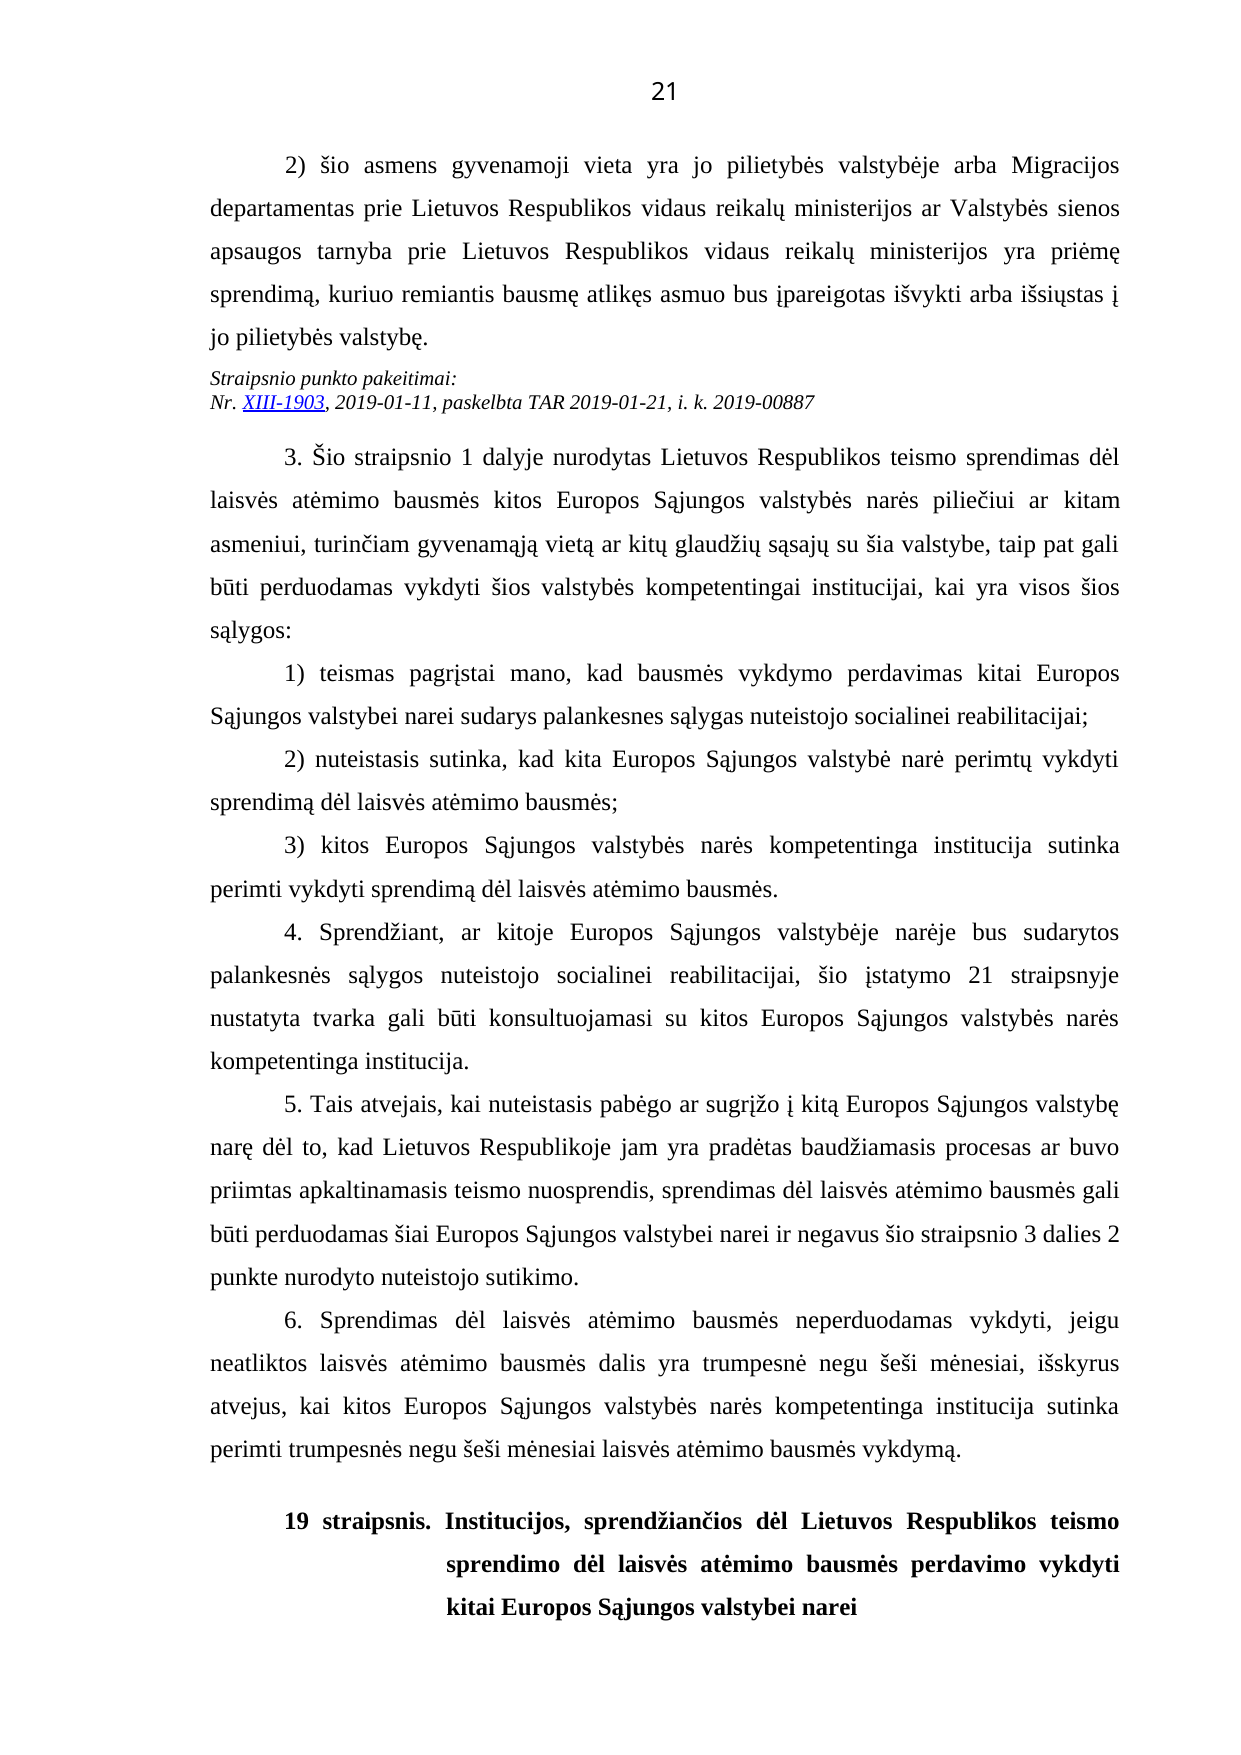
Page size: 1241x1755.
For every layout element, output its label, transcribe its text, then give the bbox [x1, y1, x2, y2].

text 1) teismas pagrįstai mano, kad bausmės vykdymo perdavimas kitai Europos Sąjungos valstybei narei sudarys palankesnes sąlygas nuteistojo socialinei reabilitacijai; [210, 658, 1120, 730]
text Straipsnio punkto pakeitimai: [210, 366, 1120, 390]
text 3. Šio straipsnio 1 dalyje nurodytas Lietuvos Respublikos teismo sprendimas dėl laisvės atėmimo bausmės kitos Europos Sąjungos valstybės narės piliečiui ar kitam asmeniui, turinčiam gyvenamąją vietą ar kitų glaudžių sąsajų su šia valstybe, taip pat gali būti perduodamas vykdyti šios valstybės kompetentingai institucijai, kai yra visos šios sąlygos: [210, 442, 1120, 644]
text 3) kitos Europos Sąjungos valstybės narės kompetentinga institucija sutinka perimti vykdyti sprendimą dėl laisvės atėmimo bausmės. [210, 831, 1120, 902]
text 19 straipsnis. Institucijos, sprendžiančios dėl Lietuvos Respublikos teismo sprendimo dėl laisvės atėmimo bausmės perdavimo vykdyti kitai Europos Sąjungos valstybei narei [284, 1506, 1120, 1621]
text 2) nuteistasis sutinka, kad kita Europos Sąjungos valstybė narė perimtų vykdyti sprendimą dėl laisvės atėmimo bausmės; [210, 744, 1120, 816]
text 5. Tais atvejais, kai nuteistasis pabėgo ar sugrįžo į kitą Europos Sąjungos valstybę narę dėl to, kad Lietuvos Respublikoje jam yra pradėtas baudžiamasis procesas ar buvo priimtas apkaltinamasis teismo nuosprendis, sprendimas dėl laisvės atėmimo bausmės gali būti perduodamas šiai Europos Sąjungos valstybei narei ir negavus šio straipsnio 3 dalies 2 punkte nurodyto nuteistojo sutikimo. [210, 1089, 1120, 1291]
text 2) šio asmens gyvenamoji vieta yra jo pilietybės valstybėje arba Migracijos departamentas prie Lietuvos Respublikos vidaus reikalų ministerijos ar Valstybės sienos apsaugos tarnyba prie Lietuvos Respublikos vidaus reikalų ministerijos yra priėmę sprendimą, kuriuo remiantis bausmę atlikęs asmuo bus įpareigotas išvykti arba išsiųstas į jo pilietybės valstybę. [210, 150, 1120, 351]
text 4. Sprendžiant, ar kitoje Europos Sąjungos valstybėje narėje bus sudarytos palankesnės sąlygos nuteistojo socialinei reabilitacijai, šio įstatymo 21 straipsnyje nustatyta tvarka gali būti konsultuojamasi su kitos Europos Sąjungos valstybės narės kompetentinga institucija. [210, 917, 1120, 1075]
text Nr. XIII-1903, 2019-01-11, paskelbta TAR 2019-01-21, i. k. 2019-00887 [210, 390, 1120, 414]
text 6. Sprendimas dėl laisvės atėmimo bausmės neperduodamas vykdyti, jeigu neatliktos laisvės atėmimo bausmės dalis yra trumpesnė negu šeši mėnesiai, išskyrus atvejus, kai kitos Europos Sąjungos valstybės narės kompetentinga institucija sutinka perimti trumpesnės negu šeši mėnesiai laisvės atėmimo bausmės vykdymą. [210, 1305, 1120, 1463]
